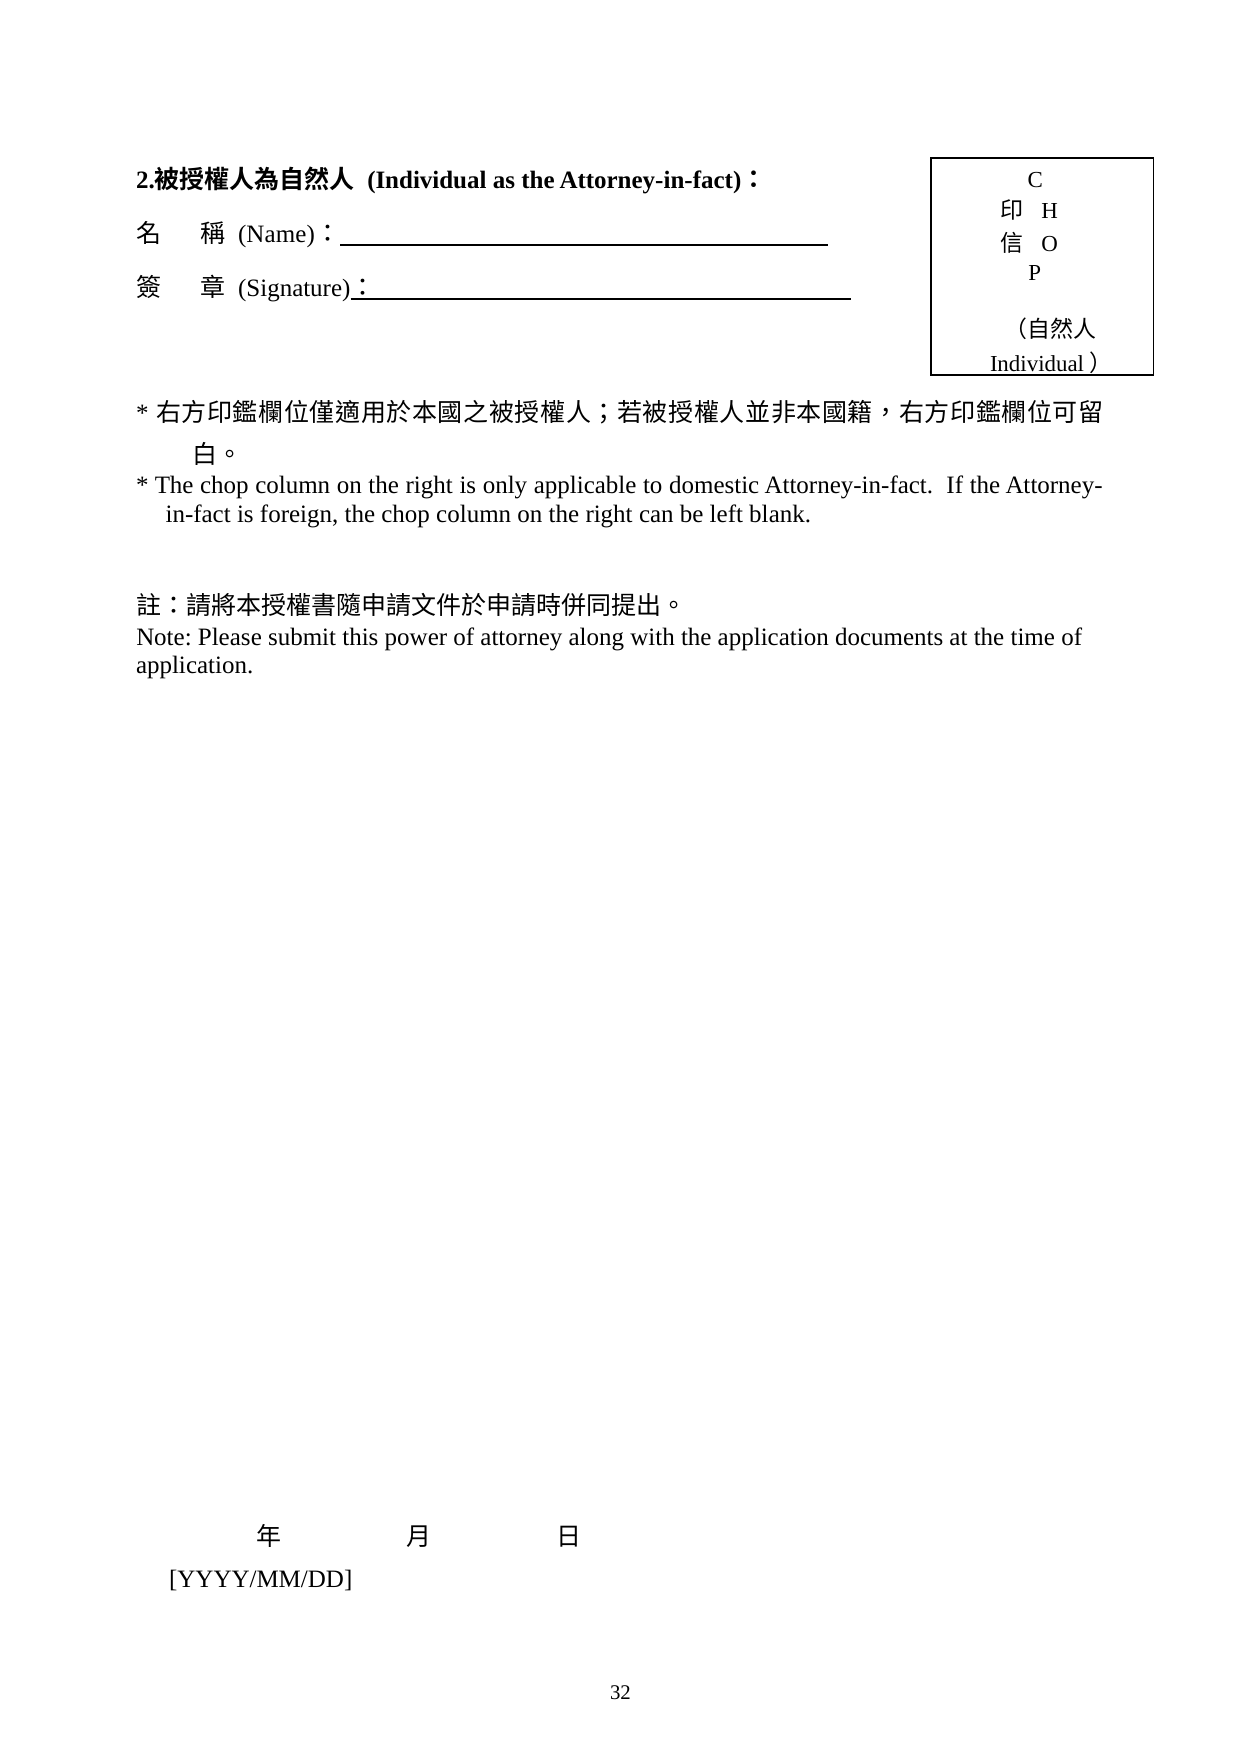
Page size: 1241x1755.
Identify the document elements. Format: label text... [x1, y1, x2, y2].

text 2.被授權人為自然人 (Individual as the Attorney-in-fact)： [136, 141, 1104, 195]
text 名稱 (Name)： [136, 195, 930, 249]
text 註：請將本授權書隨申請文件於申請時併同提出。 [136, 585, 1104, 622]
text * The chop column on the right is only applicable to domestic Attorney-in-fact. If the Attorney-in-fact is foreign, the chop column on the right can be left blank. [136, 470, 1104, 528]
text 年 月 日 [136, 1512, 1104, 1554]
text * 右方印鑑欄位僅適用於本國之被授權人；若被授權人並非本國籍，右方印鑑欄位可留白。 [136, 387, 1104, 470]
text 簽章 (Signature)： [136, 249, 930, 304]
text Note: Please submit this power of attorney along with the application documents at the time of application. [136, 622, 1104, 679]
text [YYYY/MM/DD] [136, 1554, 1104, 1596]
